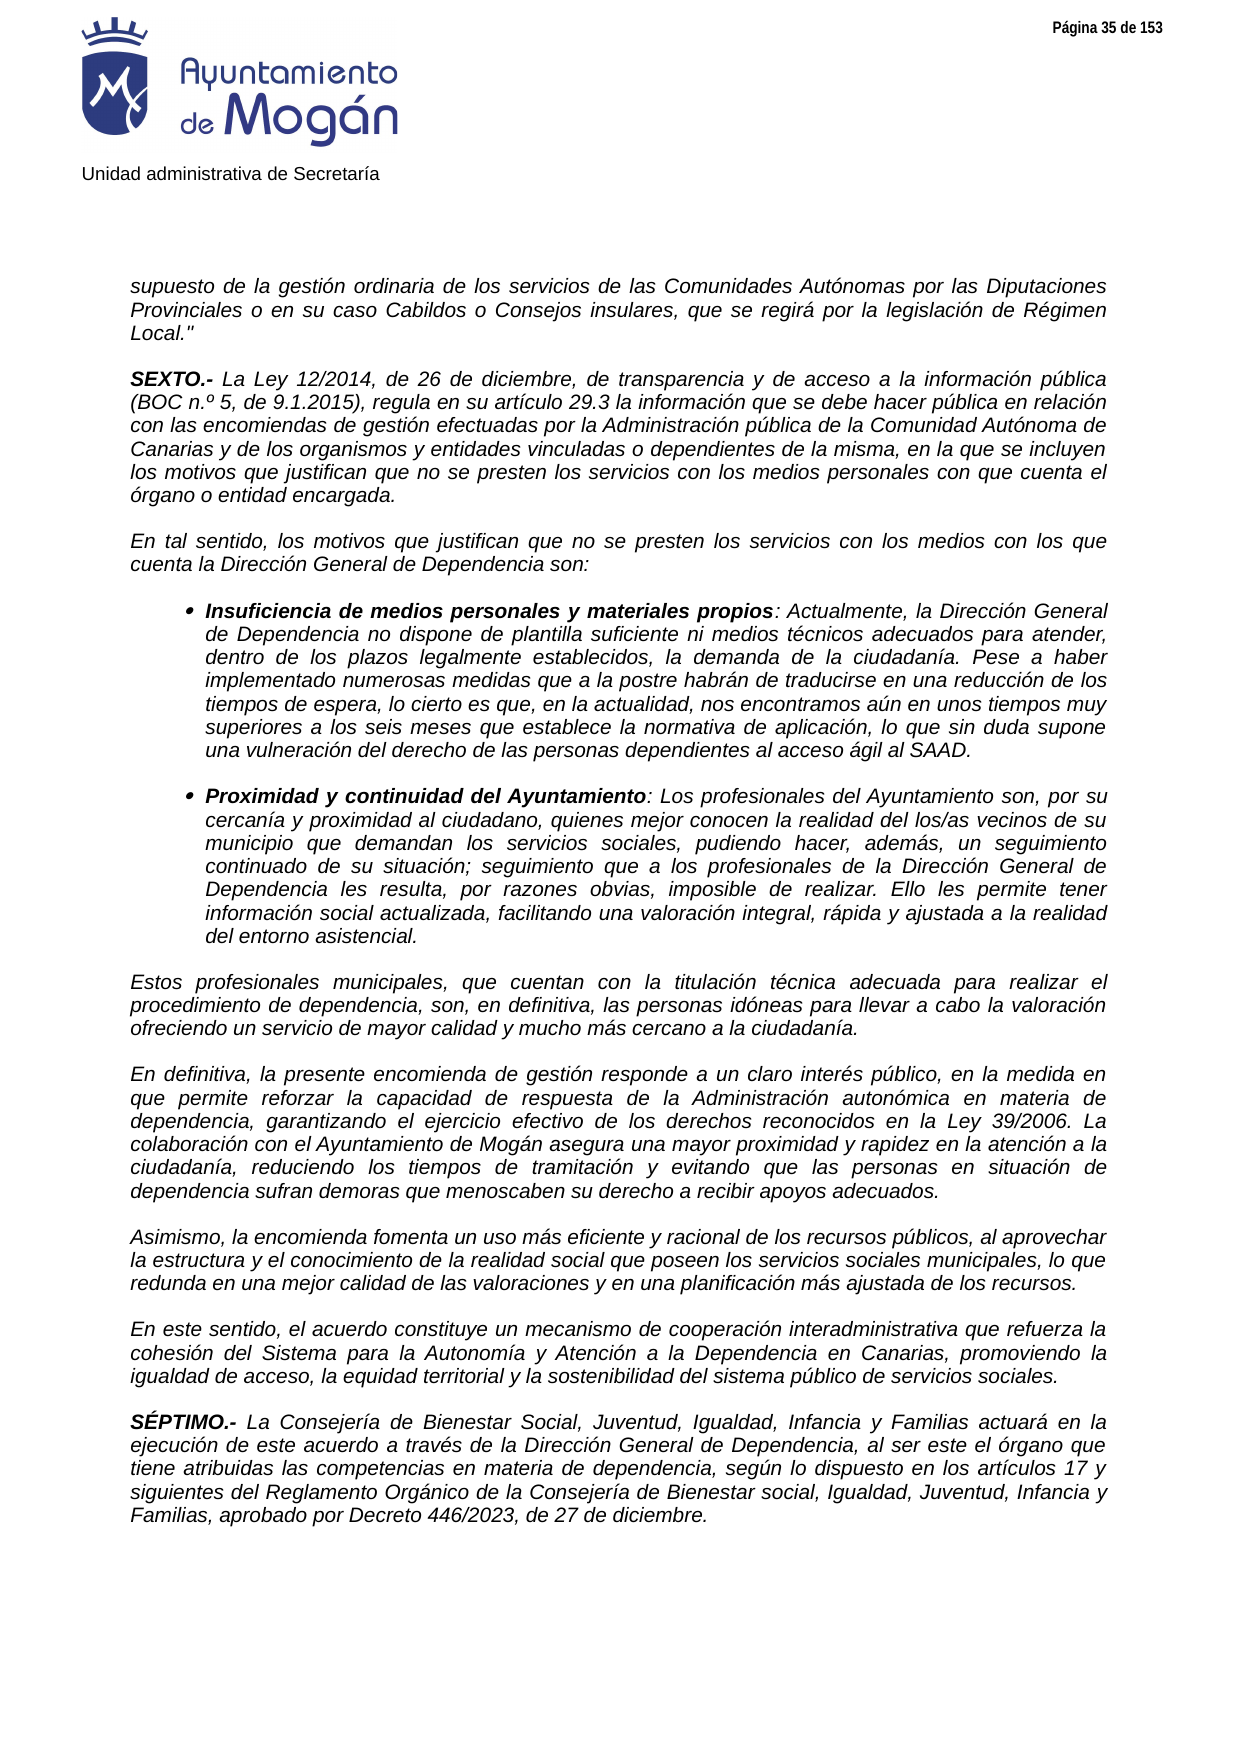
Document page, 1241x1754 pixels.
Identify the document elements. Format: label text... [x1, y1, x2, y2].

text SEXTO.- La Ley 12/2014, de 26 de diciembre, de transparencia y de acceso a la información pública (BOC n.º 5, de 9.1.2015), regula en su artículo 29.3 la información que se debe hacer pública en relación con las encomiendas de gestión efectuadas por la Administración pública de la Comunidad Autónoma de Canarias y de los organismos y entidades vinculadas o dependientes de la misma, en la que se incluyen los motivos que justifican que no se presten los servicios con los medios personales con que cuenta el órgano o entidad encargada. [130, 367, 1110, 507]
text Asimismo, la encomienda fomenta un uso más eficiente y racional de los recursos públicos, al aprovechar la estructura y el conocimiento de la realidad social que poseen los servicios sociales municipales, lo que redunda en una mejor calidad de las valoraciones y en una planificación más ajustada de los recursos. [130, 1225, 1110, 1295]
text En definitiva, la presente encomienda de gestión responde a un claro interés público, en la medida en que permite reforzar la capacidad de respuesta de la Administración autonómica en materia de dependencia, garantizando el ejercicio efectivo de los derechos reconocidos en la Ley 39/2006. La colaboración con el Ayuntamiento de Mogán asegura una mayor proximidad y rapidez en la atención a la ciudadanía, reduciendo los tiempos de tramitación y evitando que las personas en situación de dependencia sufran demoras que menoscaben su derecho a recibir apoyos adecuados. [130, 1063, 1110, 1202]
text supuesto de la gestión ordinaria de los servicios de las Comunidades Autónomas por las Diputaciones Provinciales o en su caso Cabildos o Consejos insulares, que se regirá por la legislación de Régimen Local." [130, 275, 1110, 344]
list Proximidad y continuidad del Ayuntamiento: Los profesionales del Ayuntamiento son, por su cercanía y proximidad al ciudadano, quienes mejor conocen la realidad del los/as vecinos de su municipio que demandan los servicios sociales, pudiendo hacer, además, un seguimiento continuado de su situación; seguimiento que a los profesionales de la Dirección General de Dependencia les resulta, por razones obvias, imposible de realizar. Ello les permite tener información social actualizada, facilitando una valoración integral, rápida y ajustada a la realidad del entorno asistencial. [184, 785, 1110, 947]
text En tal sentido, los motivos que justifican que no se presten los servicios con los medios con los que cuenta la Dirección General de Dependencia son: [130, 530, 1110, 576]
text Estos profesionales municipales, que cuentan con la titulación técnica adecuada para realizar el procedimiento de dependencia, son, en definitiva, las personas idóneas para llevar a cabo la valoración ofreciendo un servicio de mayor calidad y mucho más cercano a la ciudadanía. [130, 970, 1110, 1040]
picture [81, 17, 398, 153]
list Insuficiencia de medios personales y materiales propios: Actualmente, la Dirección General de Dependencia no dispone de plantilla suficiente ni medios técnicos adecuados para atender, dentro de los plazos legalmente establecidos, la demanda de la ciudadanía. Pese a haber implementado numerosas medidas que a la postre habrán de traducirse en una reducción de los tiempos de espera, lo cierto es que, en la actualidad, nos encontramos aún en unos tiempos muy superiores a los seis meses que establece la normativa de aplicación, lo que sin duda supone una vulneración del derecho de las personas dependientes al acceso ágil al SAAD. [184, 599, 1110, 762]
text En este sentido, el acuerdo constituye un mecanismo de cooperación interadministrativa que refuerza la cohesión del Sistema para la Autonomía y Atención a la Dependencia en Canarias, promoviendo la igualdad de acceso, la equidad territorial y la sostenibilidad del sistema público de servicios sociales. [130, 1318, 1110, 1388]
text SÉPTIMO.- La Consejería de Bienestar Social, Juventud, Igualdad, Infancia y Familias actuará en la ejecución de este acuerdo a través de la Dirección General de Dependencia, al ser este el órgano que tiene atribuidas las competencias en materia de dependencia, según lo dispuesto en los artículos 17 y siguientes del Reglamento Orgánico de la Consejería de Bienestar social, Igualdad, Juventud, Infancia y Familias, aprobado por Decreto 446/2023, de 27 de diciembre. [130, 1411, 1110, 1527]
